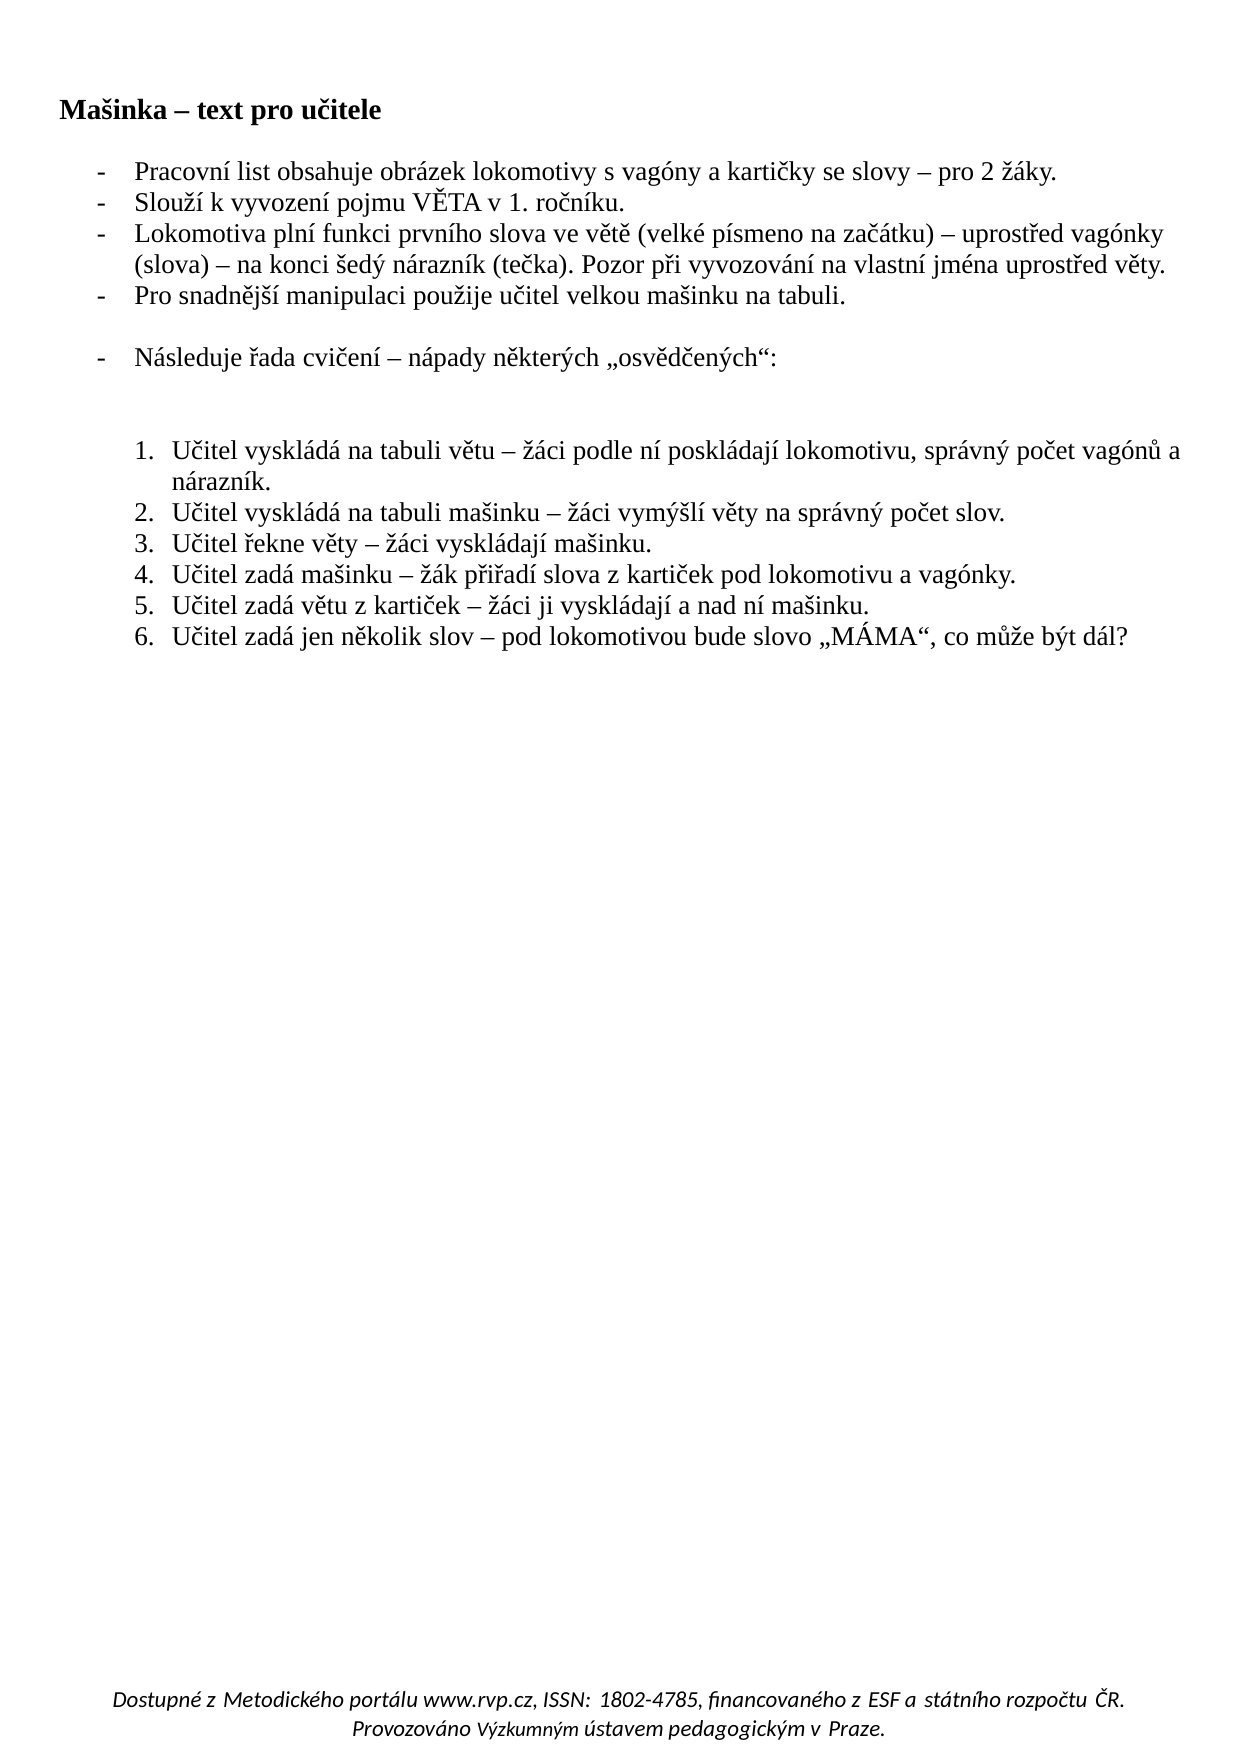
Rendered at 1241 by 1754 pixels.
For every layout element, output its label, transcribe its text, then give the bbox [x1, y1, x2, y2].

text Mašinka – text pro učitele [59, 93, 1181, 126]
list Učitel vyskládá na tabuli větu – žáci podle ní poskládají lokomotivu, správný počet vagónů a nárazník. [134, 434, 1181, 497]
list Učitel vyskládá na tabuli mašinku – žáci vymýšlí věty na správný počet slov. [134, 497, 1181, 528]
list Lokomotiva plní funkci prvního slova ve větě (velké písmeno na začátku) – uprostřed vagónky (slova) – na konci šedý nárazník (tečka). Pozor při vyvozování na vlastní jména uprostřed věty. [97, 217, 1181, 279]
list Učitel řekne věty – žáci vyskládají mašinku. [134, 528, 1181, 559]
list Učitel zadá větu z kartiček – žáci ji vyskládají a nad ní mašinku. [134, 590, 1181, 621]
list Pro snadnější manipulaci použije učitel velkou mašinku na tabuli. [97, 279, 1181, 310]
list Učitel zadá jen několik slov – pod lokomotivou bude slovo „MÁMA“, co může být dál? [134, 621, 1181, 652]
list Slouží k vyvození pojmu VĚTA v 1. ročníku. [97, 186, 1181, 217]
list Pracovní list obsahuje obrázek lokomotivy s vagóny a kartičky se slovy – pro 2 žáky. [97, 155, 1181, 186]
list Učitel zadá mašinku – žák přiřadí slova z kartiček pod lokomotivu a vagónky. [134, 559, 1181, 590]
list Následuje řada cvičení – nápady některých „osvědčených“: [97, 341, 1181, 372]
